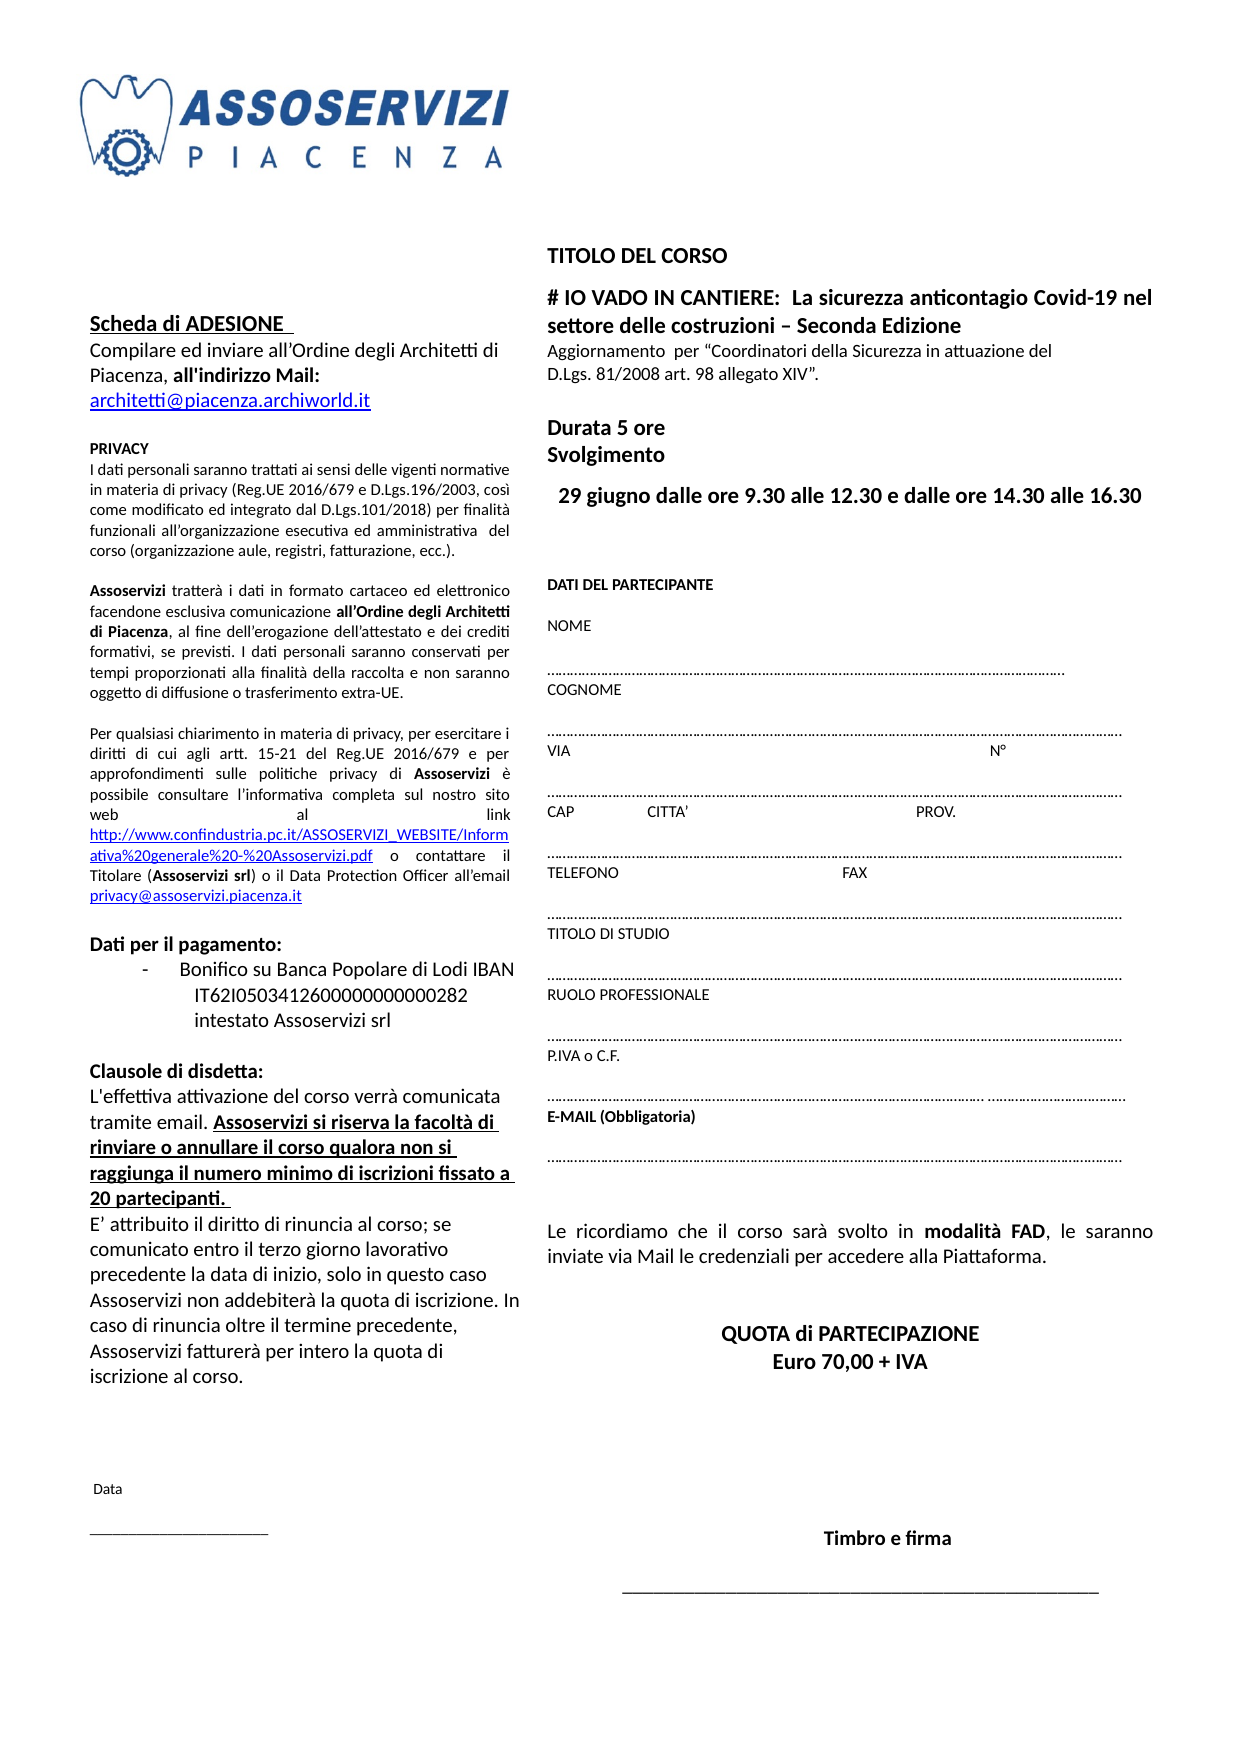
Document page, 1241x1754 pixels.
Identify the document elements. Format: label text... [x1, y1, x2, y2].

table_header TITOLO DEL CORSO # IO VADO IN CANTIERE: La sicurezza anticontagio Covid-19 nel settore delle costruzioni – Seconda Edizione Aggiornamento per “Coordinatori della Sicurezza in attuazione del D.Lgs. 81/2008 art. 98 allegato XIV”. Durata 5 ore Svolgimento 29 giugno dalle ore 9.30 alle 12.30 e dalle ore 14.30 alle 16.30 DATI DEL PARTECIPANTE NOME ……………………………………………………………………………………………………………………… COGNOME …………………………………………………………………………………………………………………………………… VIA N° …………………………………………………………………………………………………………………………………… CAP CITTA’ PROV. …………………………………………………………………………………………………………………………………… TELEFONO FAX …………………………………………………………………………………………………………………………………… TITOLO DI STUDIO …………………………………………………………………………………………………………………………………… RUOLO PROFESSIONALE …………………………………………………………………………………………………………………………………… P.IVA o C.F. …………………………………………………………………………………………………… ……………………………… E-MAIL (Obbligatoria) …………………………………………………………………………………………………………………………………… Le ricordiamo che il corso sarà svolto in modalità FAD, le saranno inviate via Mail le credenziali per accedere alla Piattaforma. QUOTA di PARTECIPAZIONE Euro 70,00 + IVA Timbro e firma ______________________________________________ [540, 119, 1190, 1675]
table_header Scheda di ADESIONE Compilare ed inviare all’Ordine degli Architetti di Piacenza, all'indirizzo Mail: architetti@piacenza.archiworld.it PRIVACY I dati personali saranno trattati ai sensi delle vigenti normative in materia di privacy (Reg.UE 2016/679 e D.Lgs.196/2003, così come modificato ed integrato dal D.Lgs.101/2018) per finalità funzionali all’organizzazione esecutiva ed amministrativa del corso (organizzazione aule, registri, fatturazione, ecc.). Assoservizi tratterà i dati in formato cartaceo ed elettronico facendone esclusiva comunicazione all’Ordine degli Architetti di Piacenza, al fine dell’erogazione dell’attestato e dei crediti formativi, se previsti. I dati personali saranno conservati per tempi proporzionati alla finalità della raccolta e non saranno oggetto di diffusione o trasferimento extra-UE. Per qualsiasi chiarimento in materia di privacy, per esercitare i diritti di cui agli artt. 15-21 del Reg.UE 2016/679 e per approfondimenti sulle politiche privacy di Assoservizi è possibile consultare l’informativa completa sul nostro sito web al link http://www.confindustria.pc.it/ASSOSERVIZI_WEBSITE/Informativa%20generale%20-%20Assoservizi.pdf o contattare il Titolare (Assoservizi srl) o il Data Protection Officer all’email privacy@assoservizi.piacenza.it Dati per il pagamento: Bonifico su Banca Popolare di Lodi IBAN IT62I0503412600000000000282 intestato Assoservizi srl Clausole di disdetta: L'effettiva attivazione del corso verrà comunicata tramite email. Assoservizi si riserva la facoltà di rinviare o annullare il corso qualora non si raggiunga il numero minimo di iscrizioni fissato a 20 partecipanti. E’ attribuito il diritto di rinuncia al corso; se comunicato entro il terzo giorno lavorativo precedente la data di inizio, solo in questo caso Assoservizi non addebiterà la quota di iscrizione. In caso di rinuncia oltre il termine precedente, Assoservizi fatturerà per intero la quota di iscrizione al corso. Data _______________________ [82, 89, 532, 1675]
table_header [533, 89, 1190, 1675]
